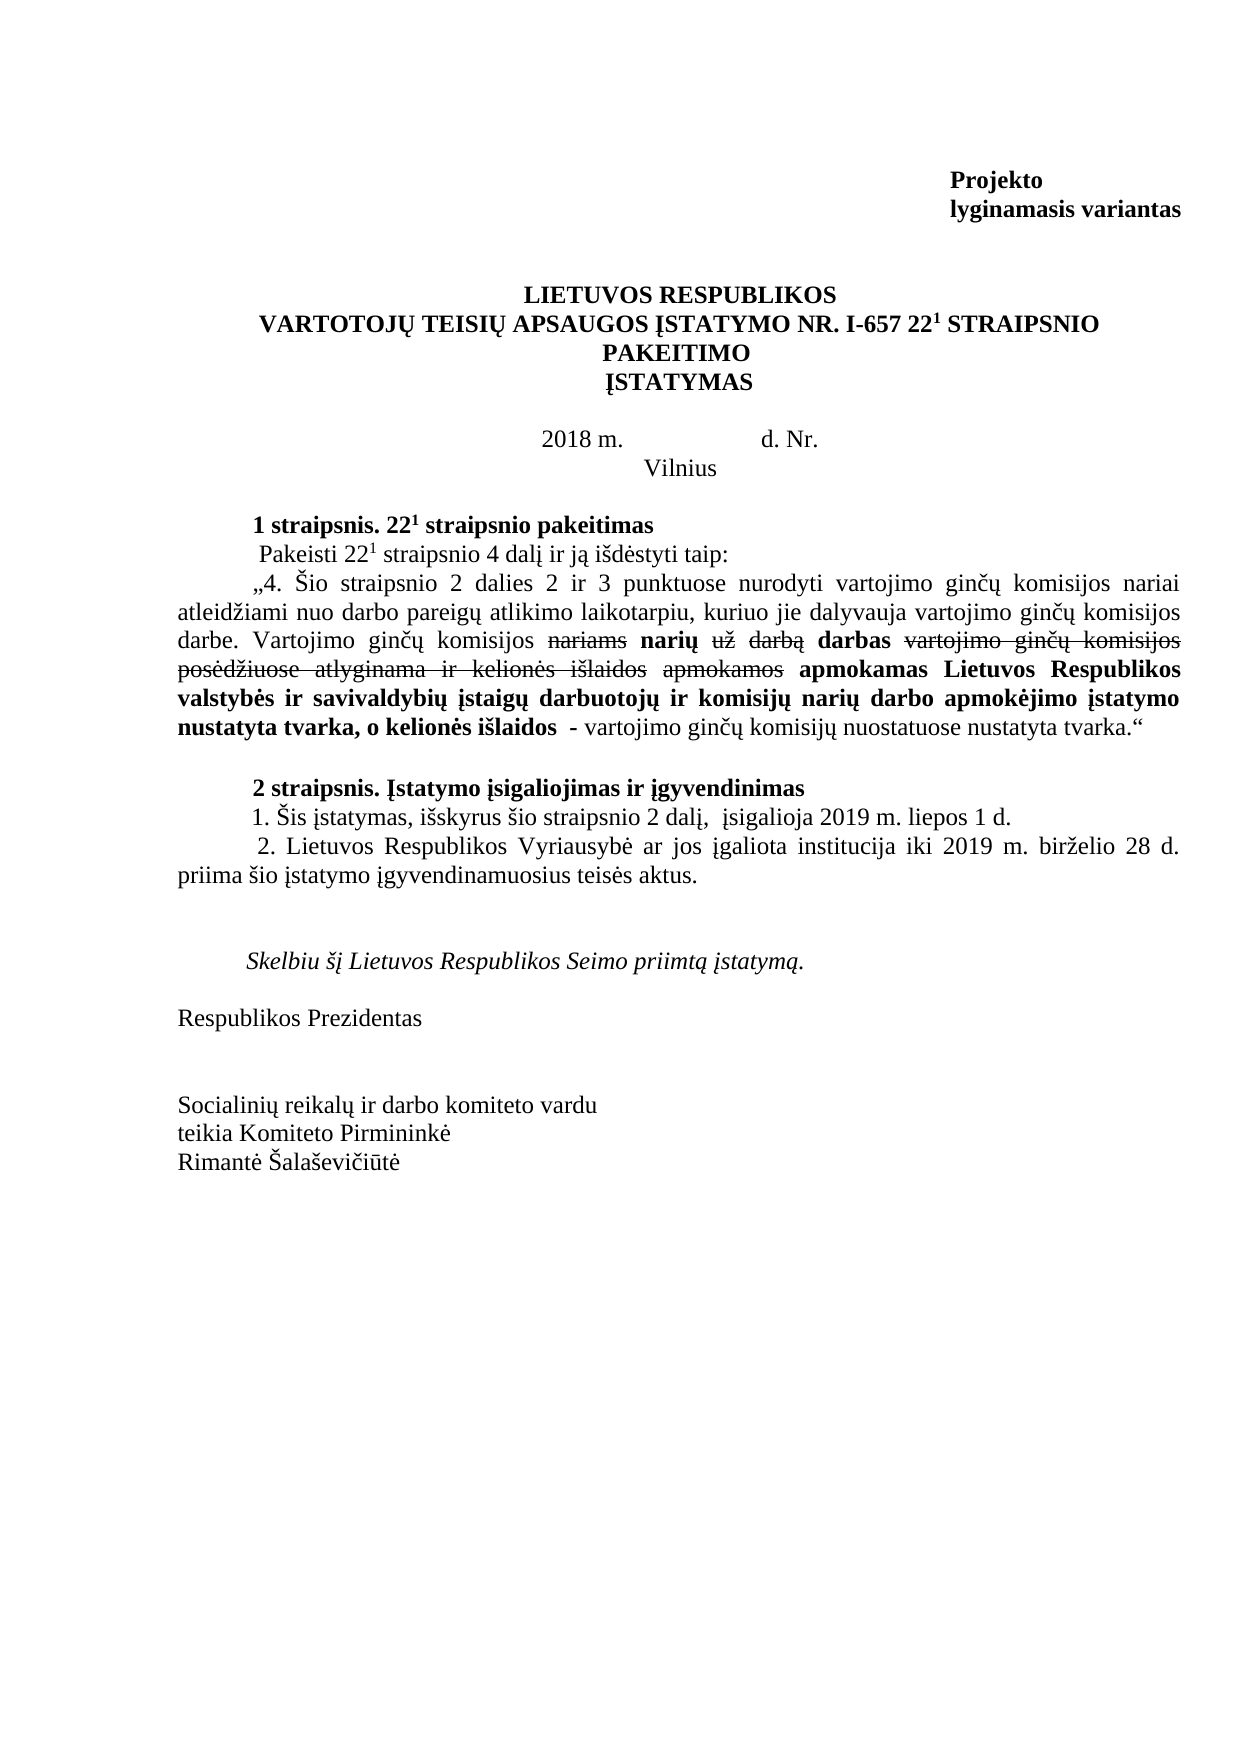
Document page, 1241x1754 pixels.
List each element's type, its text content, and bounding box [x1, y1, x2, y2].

text 2 straipsnis. Įstatymo įsigaliojimas ir įgyvendinimas [177, 773, 1181, 802]
text Rimantė Šalaševičiūtė [177, 1147, 1181, 1176]
text Respublikos Prezidentas [177, 1003, 1181, 1032]
text Skelbiu šį Lietuvos Respublikos Seimo priimtą įstatymą. [177, 946, 1181, 975]
text 2. Lietuvos Respublikos Vyriausybė ar jos įgaliota institucija iki 2019 m. birželio 28 d. priima šio įstatymo įgyvendinamuosius teisės aktus. [177, 831, 1181, 888]
text teikia Komiteto Pirmininkė [177, 1118, 1181, 1147]
table_header Lietuvos respublikos VARTOTOJŲ TEISIŲ APSAUGOS įstatymo Nr. I-657 221 straipsnio pakeitimo įstatymas [178, 252, 1182, 395]
table_header 2018 m. d. Nr. [178, 424, 1182, 453]
text 1. Šis įstatymas, išskyrus šio straipsnio 2 dalį, įsigalioja 2019 m. liepos 1 d. [177, 802, 1181, 831]
text „4. Šio straipsnio 2 dalies 2 ir 3 punktuose nurodyti vartojimo ginčų komisijos nariai atleidžiami nuo darbo pareigų atlikimo laikotarpiu, kuriuo jie dalyvauja vartojimo ginčų komisijos darbe. Vartojimo ginčų komisijos nariams narių už darbą darbas vartojimo ginčų komisijos posėdžiuose atlyginama ir kelionės išlaidos apmokamos apmokamas Lietuvos Respublikos valstybės ir savivaldybių įstaigų darbuotojų ir komisijų narių darbo apmokėjimo įstatymo nustatyta tvarka, o kelionės išlaidos - vartojimo ginčų komisijų nuostatuose nustatyta tvarka.“ [177, 568, 1181, 740]
table_cell Vilnius [178, 453, 1182, 510]
text Projekto [717, 165, 1181, 194]
text 1 straipsnis. 221 straipsnio pakeitimas [177, 510, 1181, 539]
text Pakeisti 221 straipsnio 4 dalį ir ją išdėstyti taip: [177, 539, 1181, 568]
text Socialinių reikalų ir darbo komiteto vardu [177, 1090, 1181, 1118]
text lyginamasis variantas [177, 194, 1181, 223]
